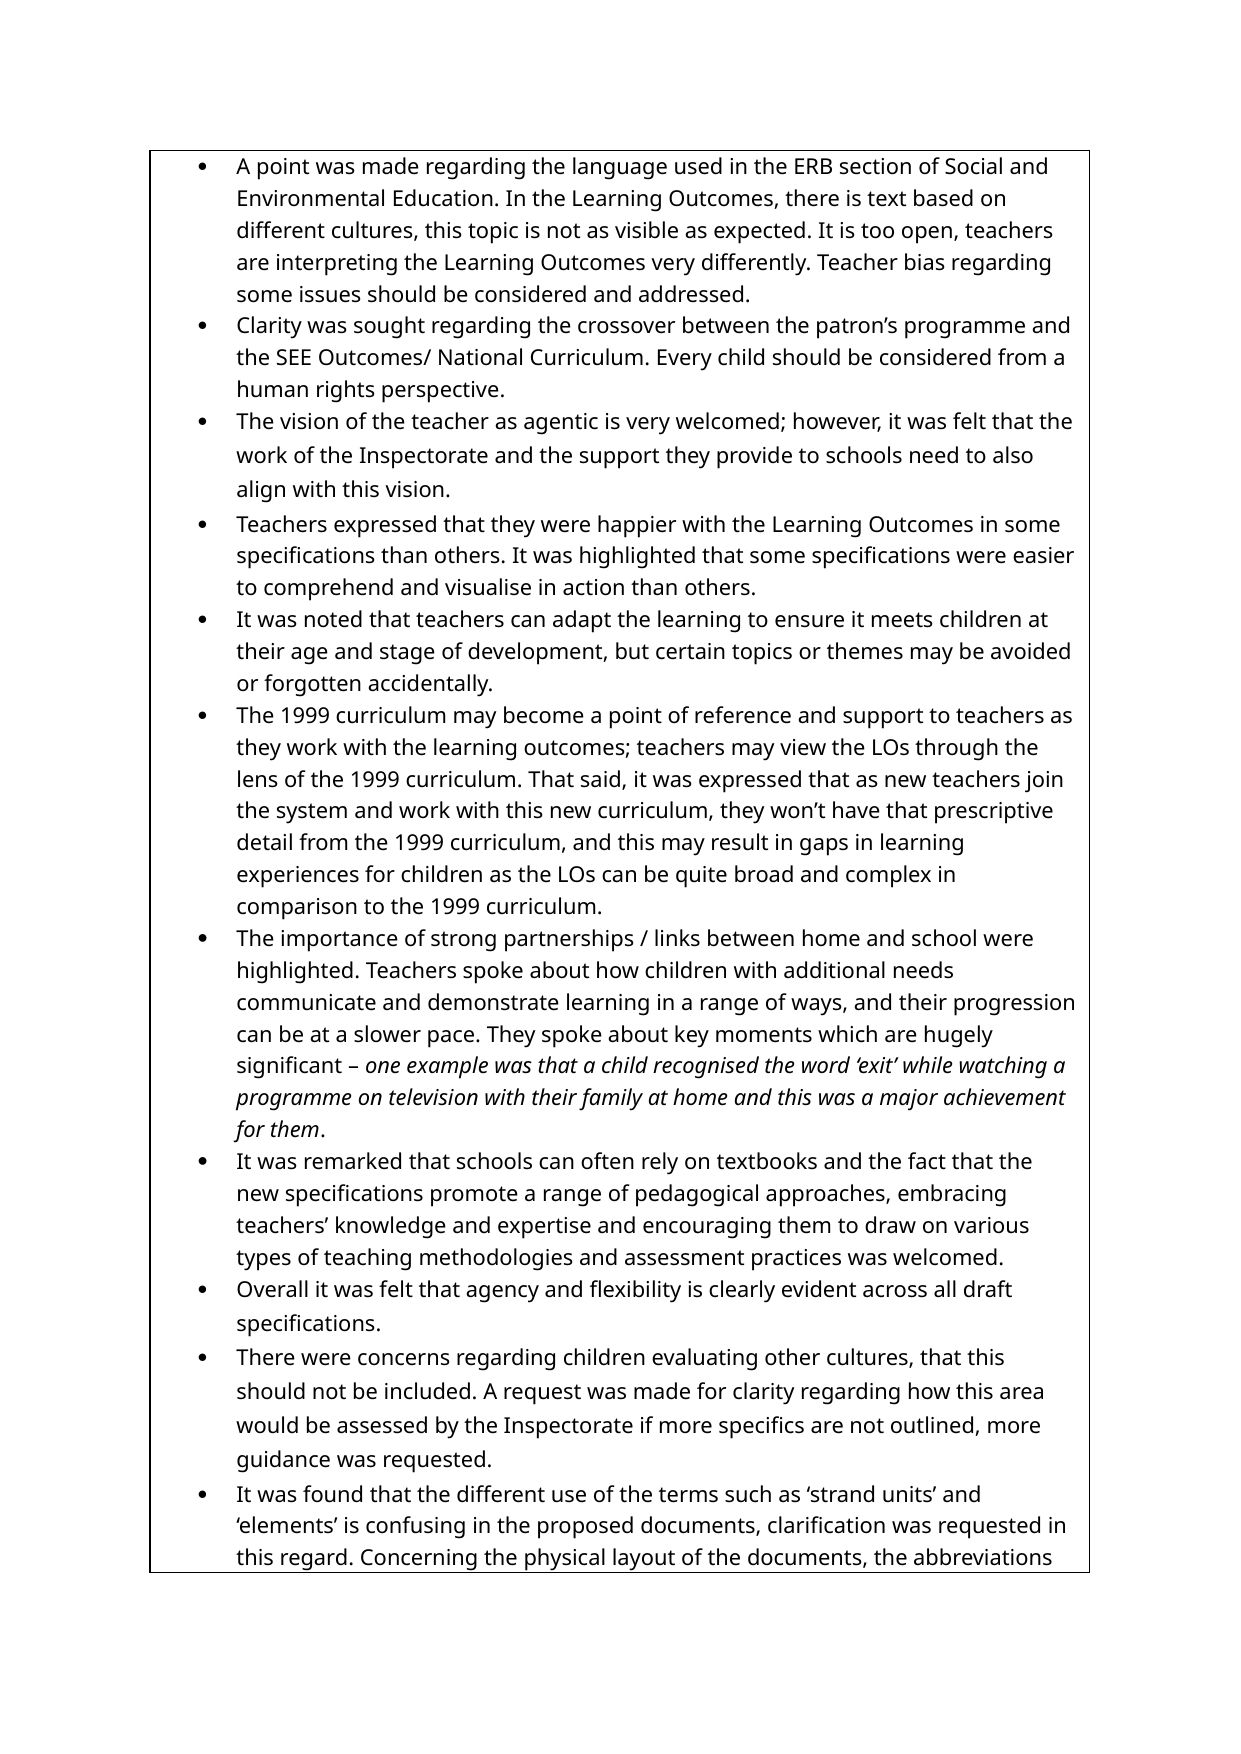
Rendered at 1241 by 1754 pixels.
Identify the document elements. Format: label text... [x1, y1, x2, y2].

table_cell Feedback: It was remarked that in general the idea of agency is great, that there is no wish for inspiring teachers to be restrained by the curriculum, however, there are swelling fears about the big changes forthcoming and that the textbooks could take over the curriculum. It was felt that teachers are pushing back against the word ‘agency’, they think it is tokenistic, especially in regard to the inspectorate and the evaluation piece. It was felt that Inspectors can come into classrooms, make snap judgements and not have the whole bespoke context of particular classroom and/or children. A point was made that all stakeholders must move with the change, inspections can’t stay the same. Questions were raised asking, how will agency be measured and if there is literature in that regard. Space was requested, for teachers to recognise how they can exercise their own agency. It was felt that showing teachers the choices available to them and encouraging them to choose appropriately would be helpful. A point was made regarding the language used in the ERB section of Social and Environmental Education. In the Learning Outcomes, there is text based on different cultures, this topic is not as visible as expected. It is too open, teachers are interpreting the Learning Outcomes very differently. Teacher bias regarding some issues should be considered and addressed. Clarity was sought regarding the crossover between the patron’s programme and the SEE Outcomes/ National Curriculum. Every child should be considered from a human rights perspective. The vision of the teacher as agentic is very welcomed; however, it was felt that the work of the Inspectorate and the support they provide to schools need to also align with this vision. Teachers expressed that they were happier with the Learning Outcomes in some specifications than others. It was highlighted that some specifications were easier to comprehend and visualise in action than others. It was noted that teachers can adapt the learning to ensure it meets children at their age and stage of development, but certain topics or themes may be avoided or forgotten accidentally. The 1999 curriculum may become a point of reference and support to teachers as they work with the learning outcomes; teachers may view the LOs through the lens of the 1999 curriculum. That said, it was expressed that as new teachers join the system and work with this new curriculum, they won’t have that prescriptive detail from the 1999 curriculum, and this may result in gaps in learning experiences for children as the LOs can be quite broad and complex in comparison to the 1999 curriculum. The importance of strong partnerships / links between home and school were highlighted. Teachers spoke about how children with additional needs communicate and demonstrate learning in a range of ways, and their progression can be at a slower pace. They spoke about key moments which are hugely significant – one example was that a child recognised the word ‘exit’ while watching a programme on television with their family at home and this was a major achievement for them. It was remarked that schools can often rely on textbooks and the fact that the new specifications promote a range of pedagogical approaches, embracing teachers’ knowledge and expertise and encouraging them to draw on various types of teaching methodologies and assessment practices was welcomed. Overall it was felt that agency and flexibility is clearly evident across all draft specifications. There were concerns regarding children evaluating other cultures, that this should not be included. A request was made for clarity regarding how this area would be assessed by the Inspectorate if more specifics are not outlined, more guidance was requested. It was found that the different use of the terms such as ‘strand units’ and ‘elements’ is confusing in the proposed documents, clarification was requested in this regard. Concerning the physical layout of the documents, the abbreviations of the Key Competencies under the Learning Outcomes are not helpful, icons are suggested instead, the more user friendly the documents are, the easier they will be for teachers to use. A point was made that the RSE learning Outcomes for Stage 4 includes text regarding sexual intercourse, nothing specific is outlined to teach, the interpretation of these outcomes could be too broad and teachers don’t like taking risks with such topics, it was felt that parents would not be encouraging teacher agency concerning this type of topic, it was encouraged that the system has to be brave in this regard. Questions were raised regarding Education about Religions and Beliefs (ERB), could guidance be given to schools regarding children opting out of this curriculum area? Can parents opt out of engaging in these lessons? A point was made regarding the Learning Outcomes, specifics about what needs to be taught must be outlined or else the topic might not be taught and it was felt that cohorts of children could miss out in this regard. It was remarked that when a topic is on the curriculum, teachers can point to it, they have the assurance and confidence that the topic is specified and that they are supposed to be teaching it. A point was made that teacher’s rights are important, that they cannot be sanctioned for something they are supposed to be teaching, a topic that is on the curriculum. It was acknowledged that a fine balance must be struck between providing guidance to teachers and keeping Learning Outcomes broad to support agency and autonomy. The remark was made that this is a “double-edged sword” as teachers welcome the capacity to interpret but also like some element of guidance and structure to support them in their preparation for teaching. Referring to international research, the importance of promoting teacher professional autonomy was reiterated. (“We want to encourage and support autonomy, we don’t want to curtail it…some guidance is required”). Agentic approaches in the redeveloped Maths Curriculum were endorsed and welcomed. It was remarked that there is a place for direct teaching in the curriculum and that it could be lost with the promotion of other pedagogies, signature pedagogies, there was an appeal not to let direct teaching get lost. One participant reported that from internal xxxxx conversations, it seems active learning and pupil agency is not as clear in the proposed Arts curriculum as it is in some of the other specifications. Regarding digital learning, it was reported that what is proposed at the moment is not giving teachers enough direction. The area of AI must be considered for inclusion. The question was asked, who is deciding what resources in digital technology are appropriate for schools? It was advised that schools will need guidance around the appropriate technology resources that they will need to enact the change, this area is very developmental and subject to change. There was a request to put assessment into the MFL doc, it is in the PLC document but not in the MFL document, it was noted that it is the only specification that doesn’t include assessment. It was advised that the celebration of diversity should not result in mere tokenism from a predominantly monoculture of teachers in our schools, care was advised in how this would be handled. Reference was made to the draft Arts Education specification in which some of the statements were deemed ‘vague’ and concern was expressed that if learning outcomes are too broad there is potential for book companies to take the content and publish their own curricula. Teachers responded positively to the emphasis on teacher agency and autonomy but called for clear learning objectives. Anchoring learning and teaching in real-life contexts which are familiar to children was viewed as a positive aspect of the specifications which “really stood out to teachers”. Opportunities for meaningful integration were evident to teachers (for example it was felt that hypothesising and discussion in STEM aligns with language learning). While the redeveloped curriculum recognises school agency, teacher agency and child agency, a sense of ‘leadership agency’ should also be included. Teachers welcomed the emphasis on Partnerships and referred to strong relationships which already exist between schools xxxxx – it was felt that the specification supports such collaboration and will enable schools to strengthen these links. Teachers liked the new strand on ‘Community and Belonging’ in PE and pointed to the scope for teachers to provide learning opportunities for children which involve engaging in sports and activities from other cultures. That ‘Health Education’ encompasses digital wellbeing and appropriate use of technology was considered an important aspect f the specification (recognising that digital technology has benefits for citizens of our present-day society, but there are also drawbacks and children need to be educated and informed about technology use from an early age). Schools are beginning to roll out a log journal for children as an assessment approach and this opportunity for children to reflect and self-assess was considered an effective assessment tool which teachers could utilise in implementing the Wellbeing specification. Agency and flexibility will challenge teachers and school leaders in small schools. xxxxx conducted focus groups with approximately 1,600 participants across the country. One of the top school concerns was curriculum overload. However, it was not necessarily overload in the curriculum; it was more overload in general, related to department demands and initiatives. It's important to acknowledge the positive impact of release days and clusters in alleviating some of this overload. These initiatives have indeed provided much-needed support. However, the persistent challenge of organising substitute cover continues to hinder the full potential of these important and necessary supports. The Global Schools Project was referenced as being successful and available to schools to draw from. Overreliance on textbooks was identified as a concern by the participants, reference was made to schools who have managed not to rely on textbooks, it was advised that they could be a good source of guidance to other schools who are endeavouring to move away from textbooks. Regarding the topic of schoolbook grants, it was remarked that there are deals available with book companies, whereby the company sells their whole range of books for a discount to schools, however this could mean a narrowing of the curriculum to one set of books. It was noted that messaging regarding curriculum developments and timelines for school leadership was considered of upmost importance. A point was made regarding conversations in parent’s focus groups about textbooks, parents feel that because textbooks are not coming home with the children in the evenings, it is creating a disconnect with home learning for the parents, it is not as obvious to the parents what learning is happening. Questions were raised regrading community education teams. Could the idea of community development teams be developed by the NCCA? Could an initiative be created that is not run by a private programme? Community education programmes were described as ‘powerful’. It was remarked that there are parents/guardians who want to read with their children and want to do homework with their children. The question was asked whether teachers knew how to use their agency. Content and pedagogical knowledge can support this and the system needs to empower it. The framework and draft specifications allow for agency in planning and timetabling. It was noted that agency may result in teachers staying within their own sphere of comfort. A member commented that when agency was used with confidence and competence, it was highly effective but when used incorrectly without content and pedagogical knowledge, it could impact negatively on learning. Attendees felt it was important the teachers’ professional judgement, their knowledge of children in their class / school and their knowledge of the curriculum was acknowledged. “Trust” in teachers is crucial and it was highlighted that the trust that school leaders and parents have for teachers must be reaffirmed by the Department of Education, NCSE and the Inspectorate. Teachers must be supported to exercise their agency and apply their knowledge of the children and the curriculum to make decisions about learning and teaching at local level. In a special school / class context this will necessitate access to additional supports for children based on their individual need(s). It was felt that there is scope to compose Learning Outcomes that would sit before the current ‘Stage 1’ Learning Outcomes, capturing realistic learning expectations for some children in special schools and special classes. [151, 151, 1089, 1572]
